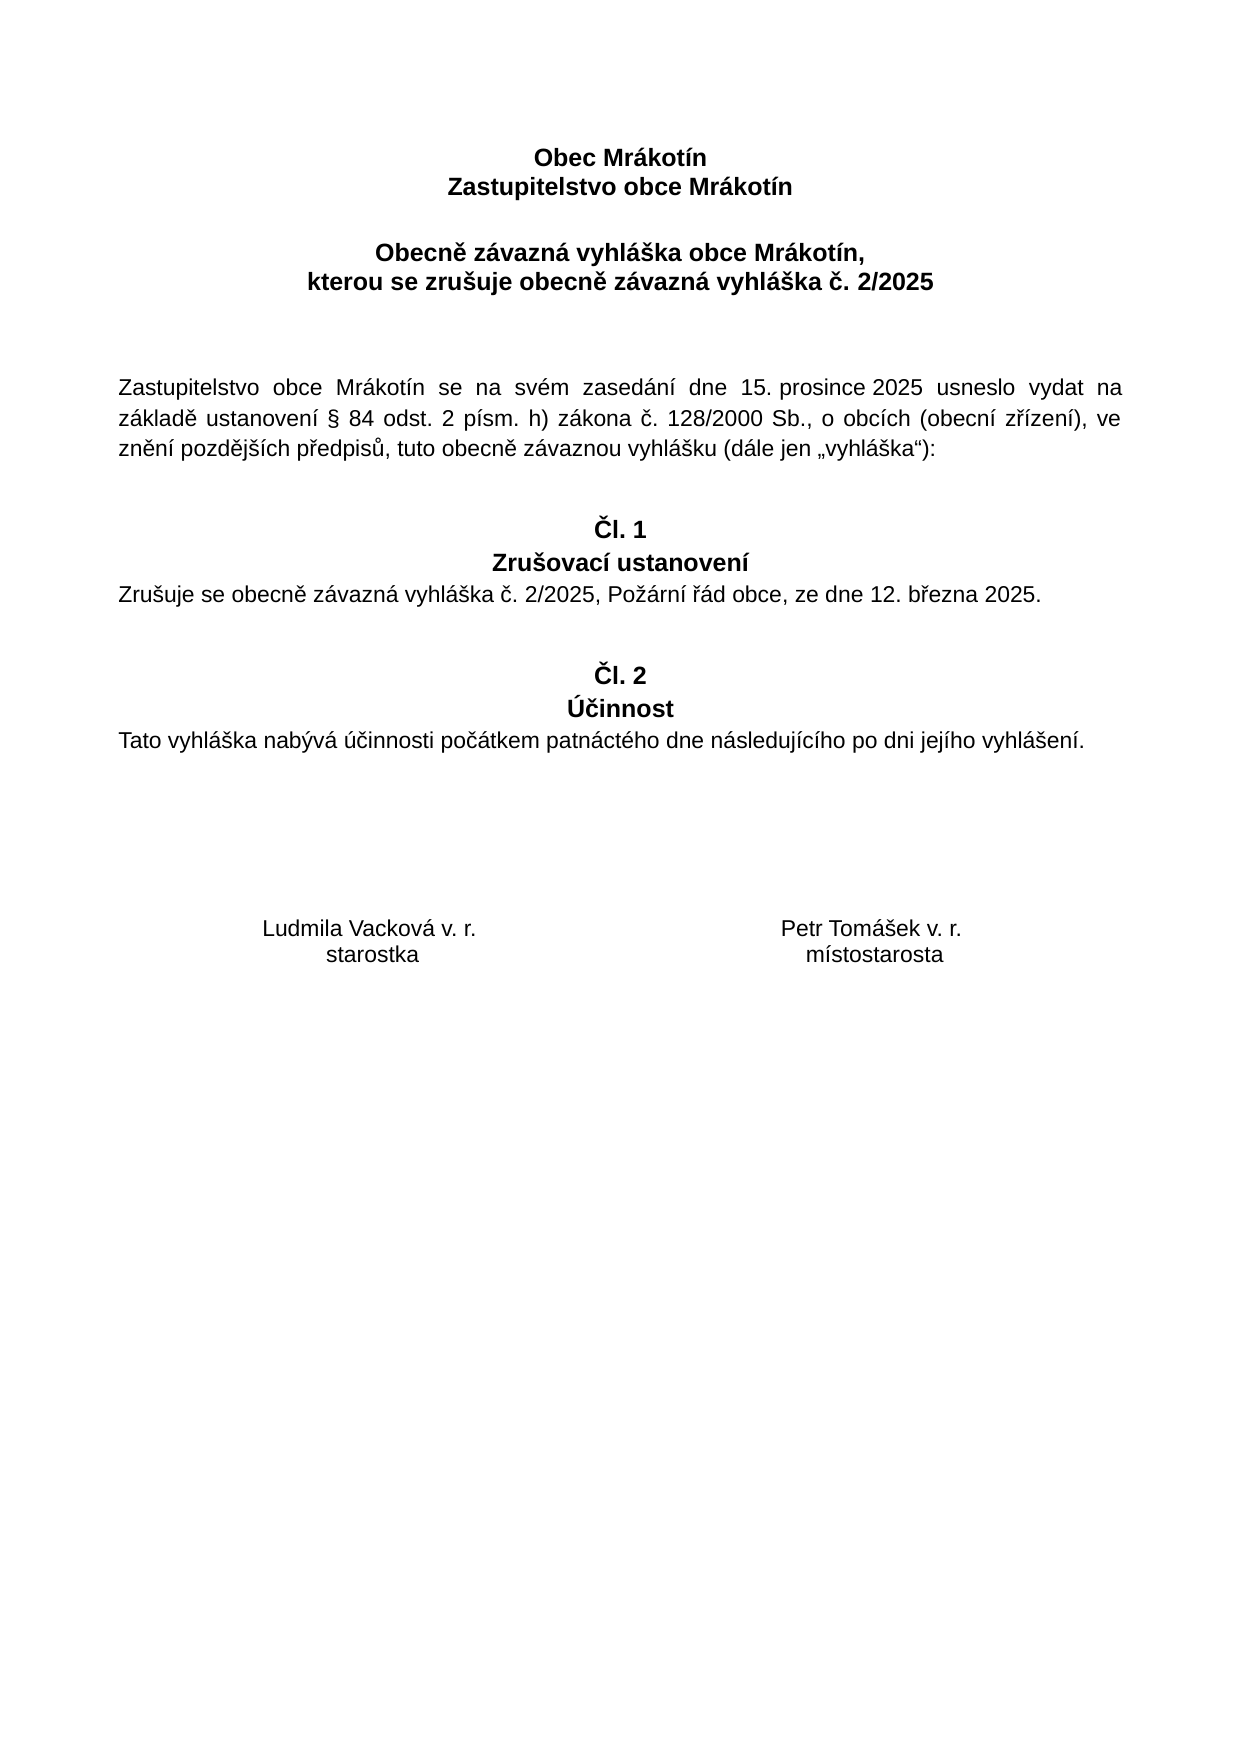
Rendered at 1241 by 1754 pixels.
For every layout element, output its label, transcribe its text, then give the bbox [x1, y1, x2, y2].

text Zrušuje se obecně závazná vyhláška č. 2/2025, Požární řád obce, ze dne 12. března 2025. [118, 581, 1122, 607]
text Obec Mrákotín Zastupitelstvo obce Mrákotín [118, 143, 1122, 201]
subtitle Čl. 2 Účinnost [118, 661, 1122, 723]
table_header Ludmila Vacková v. r. starostka [118, 855, 620, 973]
text Tato vyhláška nabývá účinnosti počátkem patnáctého dne následujícího po dni jejího vyhlášení. [118, 727, 1122, 753]
table_header Petr Tomášek v. r. místostarosta [620, 855, 1122, 973]
text Zastupitelstvo obce Mrákotín se na svém zasedání dne 15. prosince 2025 usneslo vydat na základě ustanovení § 84 odst. 2 písm. h) zákona č. 128/2000 Sb., o obcích (obecní zřízení), ve znění pozdějších předpisů, tuto obecně závaznou vyhlášku (dále jen „vyhláška“): [118, 374, 1122, 461]
subtitle Obecně závazná vyhláška obce Mrákotín, kterou se zrušuje obecně závazná vyhláška č. 2/2025 [118, 238, 1122, 295]
subtitle Čl. 1 Zrušovací ustanovení [118, 515, 1122, 577]
